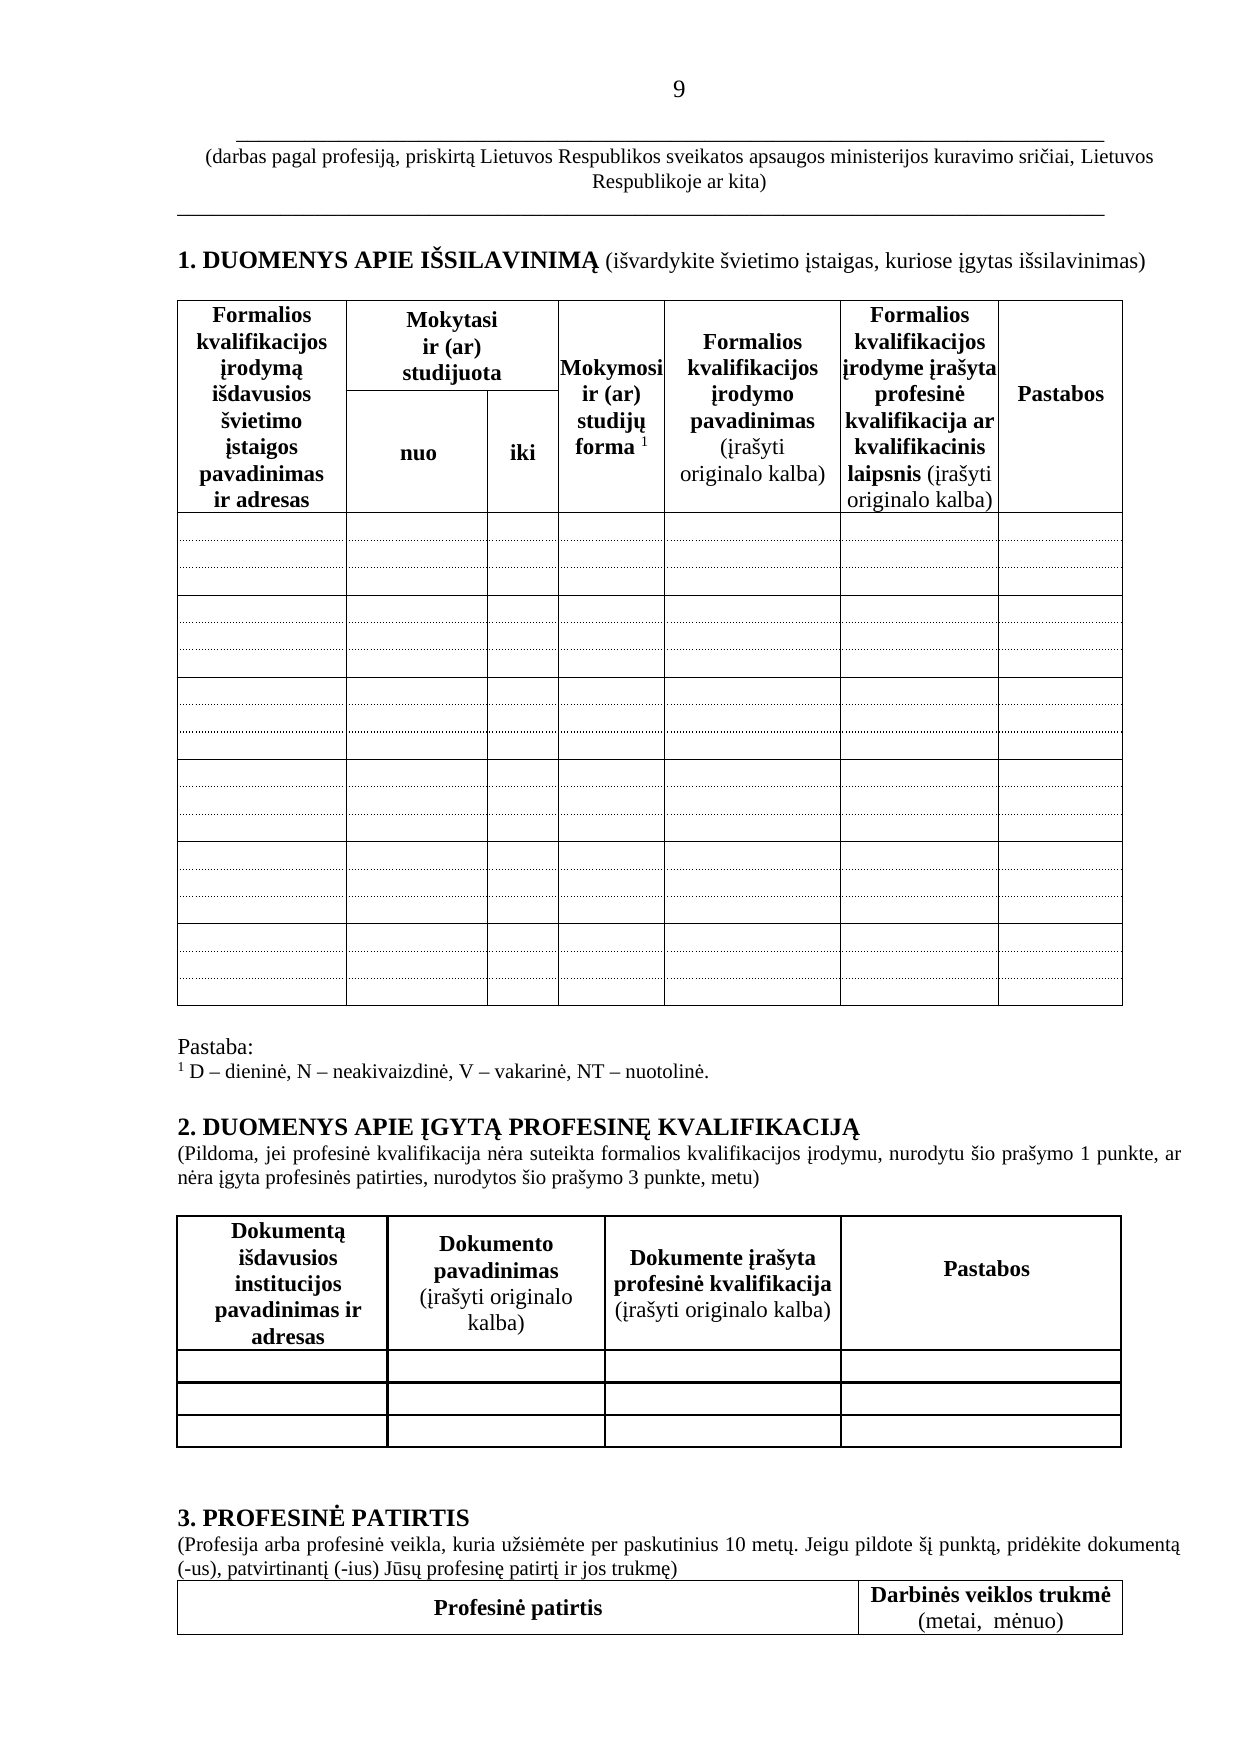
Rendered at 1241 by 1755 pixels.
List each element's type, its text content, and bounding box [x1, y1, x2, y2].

table_cell [559, 951, 664, 978]
table_cell [178, 622, 346, 649]
table_cell nuo [347, 391, 487, 512]
table_cell [559, 896, 664, 923]
table_cell [999, 951, 1122, 978]
table_cell [178, 786, 346, 814]
table_cell [488, 567, 558, 594]
table_cell [559, 978, 664, 1005]
table_cell [559, 731, 664, 759]
table_cell [842, 1384, 1120, 1414]
table_cell [841, 513, 998, 540]
table_cell [999, 978, 1122, 1005]
table_header Dokumento pavadinimas (įrašyti originalo kalba) [389, 1217, 604, 1349]
table_cell [178, 678, 346, 704]
table_cell [178, 814, 346, 841]
table_cell [999, 842, 1122, 868]
table_cell [559, 513, 664, 540]
table_cell [665, 786, 840, 814]
table_cell [347, 704, 487, 731]
table_cell [178, 978, 346, 1005]
table_cell [999, 814, 1122, 841]
table_cell [665, 567, 840, 594]
table_cell [999, 622, 1122, 649]
table_cell [559, 704, 664, 731]
table_cell [665, 622, 840, 649]
table_cell [389, 1416, 604, 1446]
table_cell [999, 896, 1122, 923]
table_header Pastabos [999, 301, 1122, 512]
table_cell [488, 814, 558, 841]
table_cell [606, 1351, 840, 1381]
table_cell [347, 842, 487, 868]
table_cell [665, 704, 840, 731]
table_cell [665, 513, 840, 540]
table_cell [665, 978, 840, 1005]
text (darbas pagal profesiją, priskirtą Lietuvos Respublikos sveikatos apsaugos ministerijos kuravimo sričiai, Lietuvos Respublikoje ar kita) [177, 144, 1181, 193]
table_cell [178, 513, 346, 540]
table_cell [488, 842, 558, 868]
table_cell [178, 1416, 386, 1446]
table_cell [488, 513, 558, 540]
table_cell [389, 1351, 604, 1381]
table_header Dokumente įrašyta profesinė kvalifikacija (įrašyti originalo kalba) [606, 1217, 840, 1349]
table_cell [665, 896, 840, 923]
table_cell [999, 678, 1122, 704]
table_cell [841, 704, 998, 731]
table_cell [842, 1351, 1120, 1381]
table_cell [999, 649, 1122, 677]
table_cell [841, 678, 998, 704]
table_cell [488, 869, 558, 896]
table_cell [999, 731, 1122, 759]
table_header Formalios kvalifikacijos įrodymą išdavusios švietimo įstaigos pavadinimas ir adresas [178, 301, 346, 512]
table_cell [665, 869, 840, 896]
table_cell [665, 540, 840, 567]
table_cell [841, 842, 998, 868]
table_cell [841, 596, 998, 622]
table_cell [488, 978, 558, 1005]
table_cell [488, 731, 558, 759]
table_cell [841, 760, 998, 786]
table_cell [999, 786, 1122, 814]
table_cell [841, 786, 998, 814]
table_cell [488, 596, 558, 622]
table_cell [841, 896, 998, 923]
table_cell [178, 924, 346, 951]
table_cell [841, 814, 998, 841]
table_cell [178, 649, 346, 677]
table_cell [665, 678, 840, 704]
table_cell [488, 678, 558, 704]
table_cell [999, 596, 1122, 622]
table_cell [347, 540, 487, 567]
table_cell [488, 896, 558, 923]
table_cell [488, 540, 558, 567]
table_cell [488, 704, 558, 731]
table_cell [178, 731, 346, 759]
table_cell [178, 869, 346, 896]
table_cell [841, 869, 998, 896]
table_cell [347, 814, 487, 841]
text 2. Duomenys apie įgytą profesinę kvalifikaciją [177, 1112, 1181, 1141]
text (Pildoma, jei profesinė kvalifikacija nėra suteikta formalios kvalifikacijos įrodymu, nurodytu šio prašymo 1 punkte, ar nėra įgyta profesinės patirties, nurodytos šio prašymo 3 punkte, metu) [177, 1141, 1181, 1189]
table_cell [347, 786, 487, 814]
table_cell [347, 596, 487, 622]
table_header Profesinė patirtis [178, 1581, 858, 1634]
table_cell [178, 704, 346, 731]
table_cell [559, 814, 664, 841]
table_cell [347, 924, 487, 951]
table_cell [488, 760, 558, 786]
table_cell [665, 924, 840, 951]
table_cell [665, 842, 840, 868]
table_header Dokumentą išdavusios institucijos pavadinimas ir adresas [178, 1217, 386, 1349]
table_cell [488, 786, 558, 814]
table_cell [665, 649, 840, 677]
table_cell [841, 951, 998, 978]
table_header Formalios kvalifikacijos įrodyme įrašyta profesinė kvalifikacija ar kvalifikacinis laipsnis (įrašyti originalo kalba) [841, 301, 998, 512]
table_cell [606, 1416, 840, 1446]
table_cell [559, 760, 664, 786]
table_cell [178, 1351, 386, 1381]
table_cell [559, 678, 664, 704]
table_cell [999, 760, 1122, 786]
table_cell [999, 540, 1122, 567]
text 1. Duomenys apie išsilavinimą (išvardykite švietimo įstaigas, kuriose įgytas išsilavinimas) [177, 245, 1181, 274]
table_cell [559, 567, 664, 594]
table_cell [559, 649, 664, 677]
table_cell [559, 540, 664, 567]
table_cell [347, 567, 487, 594]
table_cell [347, 760, 487, 786]
table_cell [178, 1384, 386, 1414]
table_cell [842, 1416, 1120, 1446]
table_cell [559, 622, 664, 649]
table_cell [665, 814, 840, 841]
table_cell [347, 649, 487, 677]
text 1 D – dieninė, N – neakivaizdinė, V – vakarinė, NT – nuotolinė. [177, 1059, 1181, 1083]
table_cell [665, 951, 840, 978]
table_cell [347, 622, 487, 649]
table_cell [606, 1384, 840, 1414]
table_cell [347, 978, 487, 1005]
table_cell [178, 951, 346, 978]
table_cell [178, 842, 346, 868]
table_cell [559, 869, 664, 896]
table_cell [347, 731, 487, 759]
table_cell [559, 842, 664, 868]
table_cell [665, 731, 840, 759]
table_header Mokymosi ir (ar) studijų forma 1 [559, 301, 664, 512]
table_cell [999, 924, 1122, 951]
table_cell [488, 951, 558, 978]
table_cell [665, 760, 840, 786]
table_cell [488, 924, 558, 951]
table_cell [347, 951, 487, 978]
table_cell [488, 622, 558, 649]
table_cell [347, 513, 487, 540]
table_cell [178, 567, 346, 594]
table_cell iki [488, 391, 558, 512]
table_cell [178, 540, 346, 567]
table_cell [347, 678, 487, 704]
table_cell [178, 896, 346, 923]
text 3. PROFESINĖ PATIRTIS [177, 1503, 1181, 1532]
table_cell [841, 978, 998, 1005]
table_cell [347, 896, 487, 923]
text Pastaba: [177, 1033, 1181, 1059]
table_header Mokytasi ir (ar) studijuota [347, 301, 558, 390]
table_cell [999, 869, 1122, 896]
table_header Formalios kvalifikacijos įrodymo pavadinimas (įrašyti originalo kalba) [665, 301, 840, 512]
table_cell [841, 731, 998, 759]
table_cell [665, 596, 840, 622]
table_cell [841, 567, 998, 594]
table_cell [559, 786, 664, 814]
table_cell [841, 924, 998, 951]
table_cell [347, 869, 487, 896]
table_cell [841, 540, 998, 567]
table_cell [178, 596, 346, 622]
table_cell [999, 704, 1122, 731]
table_cell [999, 513, 1122, 540]
table_cell [841, 649, 998, 677]
table_header Pastabos [842, 1217, 1120, 1349]
table_cell [559, 596, 664, 622]
table_cell [389, 1384, 604, 1414]
table_cell [999, 567, 1122, 594]
table_header Darbinės veiklos trukmė (metai, mėnuo) [859, 1581, 1122, 1634]
table_cell [178, 760, 346, 786]
text (Profesija arba profesinė veikla, kuria užsiėmėte per paskutinius 10 metų. Jeigu pildote šį punktą, pridėkite dokumentą (-us), patvirtinantį (-ius) Jūsų profesinę patirtį ir jos trukmę) [177, 1532, 1181, 1580]
table_cell [488, 649, 558, 677]
table_cell [841, 622, 998, 649]
table_cell [559, 924, 664, 951]
